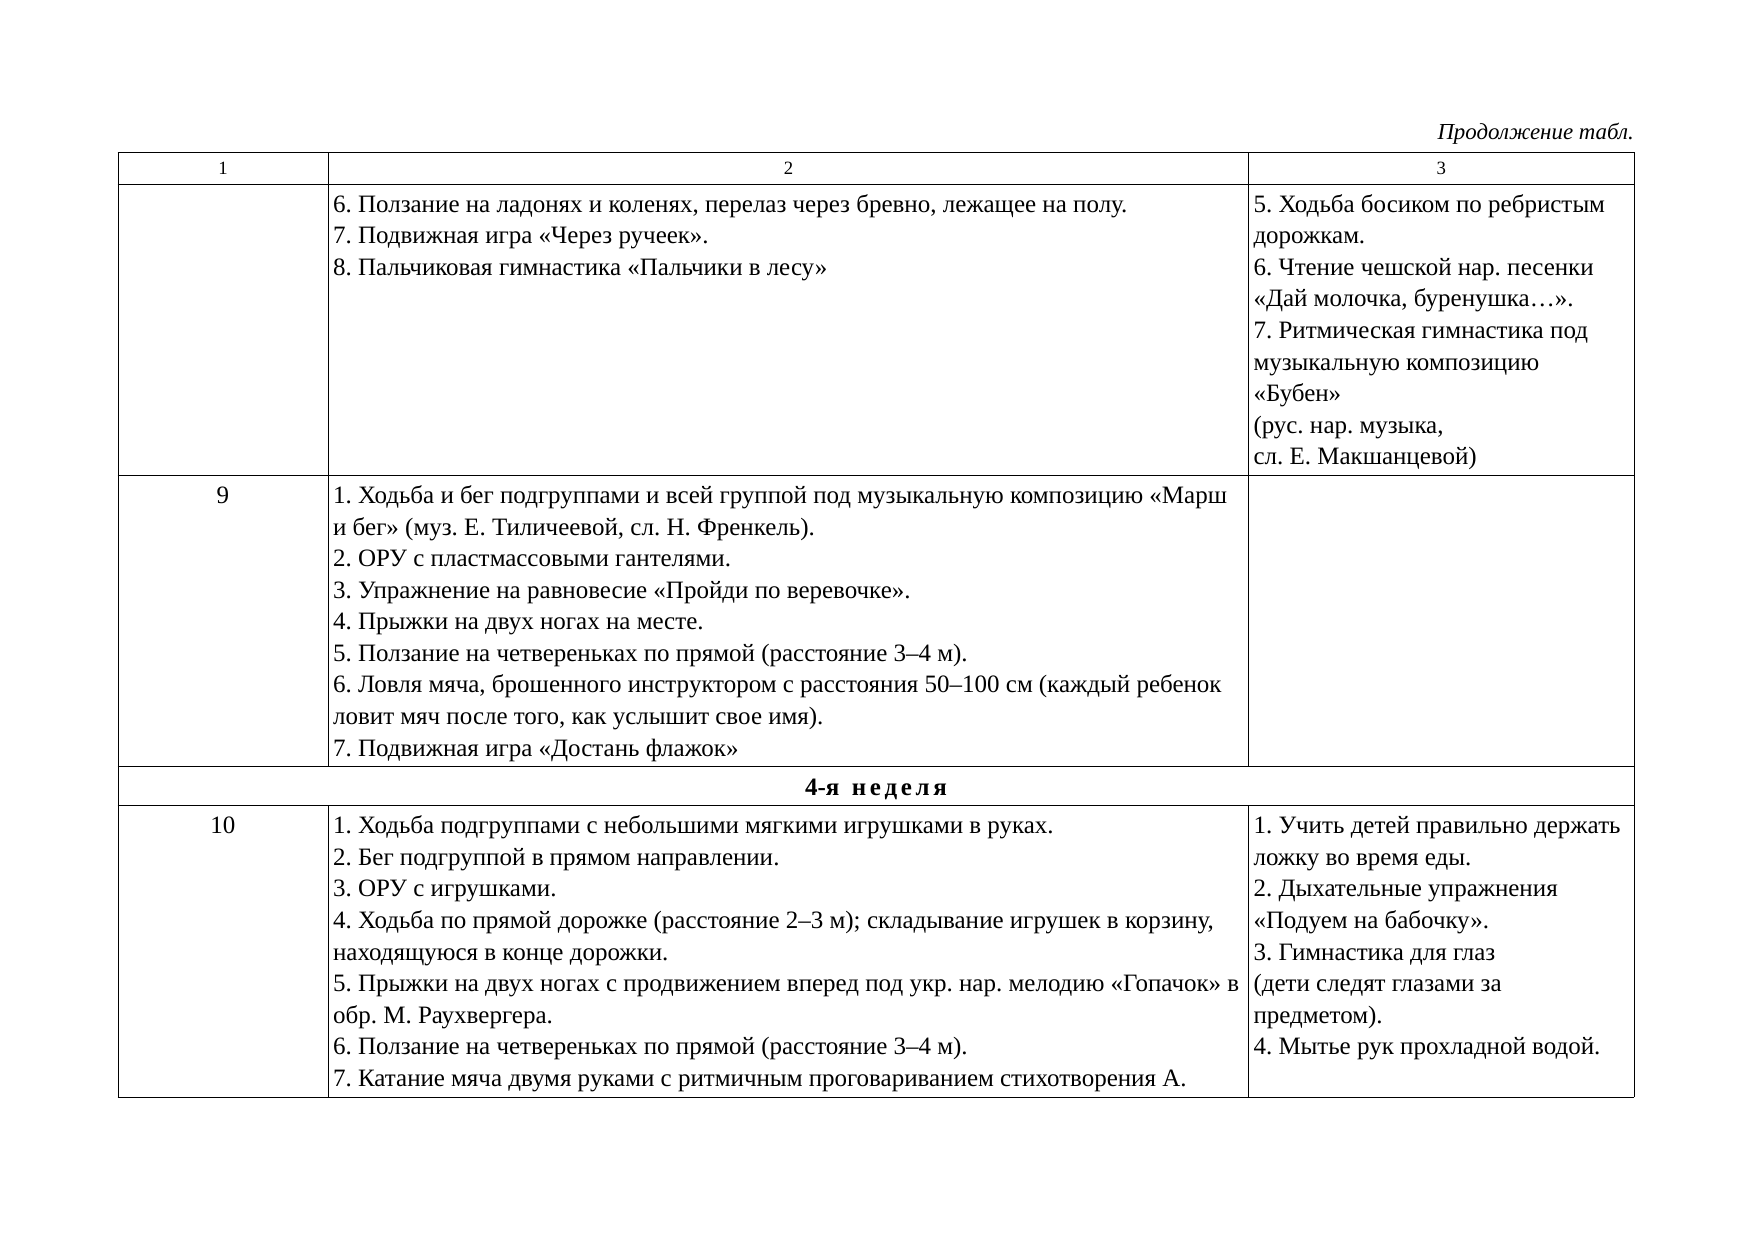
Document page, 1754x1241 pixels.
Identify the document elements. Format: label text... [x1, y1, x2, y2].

table_cell [1249, 476, 1634, 766]
table_cell 6. Ползание на ладонях и коленях, перелаз через бревно, лежащее на полу. 7. Подвижная игра «Через ручеек». 8. Пальчиковая гимнастика «Пальчики в лесу» [329, 185, 1248, 475]
table_header 1 [119, 153, 328, 184]
table_header 2 [329, 153, 1248, 184]
table_cell [119, 185, 328, 475]
table_cell 4-я неделя [119, 767, 1634, 805]
table_header 3 [1249, 153, 1634, 184]
table_cell 5. Ходьба босиком по ребристым дорожкам. 6. Чтение чешской нар. песенки «Дай молочка, буренушка…». 7. Ритмическая гимнастика под музыкальную композицию «Бубен» (рус. нар. музыка, сл. Е. Макшанцевой) [1249, 185, 1634, 475]
table_cell 9 [119, 476, 328, 766]
table_cell 1. Ходьба подгруппами с небольшими мягкими игрушками в руках. 2. Бег подгруппой в прямом направлении. 3. ОРУ с игрушками. 4. Ходьба по прямой дорожке (расстояние 2–3 м); складывание игрушек в корзину, находящуюся в конце дорожки. 5. Прыжки на двух ногах с продвижением вперед под укр. нар. мелодию «Гопачок» в обр. М. Раухвергера. 6. Ползание на четвереньках по прямой (расстояние 3–4 м). 7. Катание мяча двумя руками с ритмичным проговариванием стихотворения А. [329, 806, 1248, 1097]
table_cell 10 [119, 806, 328, 1097]
table_cell 1. Ходьба и бег подгруппами и всей группой под музыкальную композицию «Марш и бег» (муз. Е. Тиличеевой, сл. Н. Френкель). 2. ОРУ с пластмассовыми гантелями. 3. Упражнение на равновесие «Пройди по веревочке». 4. Прыжки на двух ногах на месте. 5. Ползание на четвереньках по прямой (расстояние 3–4 м). 6. Ловля мяча, брошенного инструктором с расстояния 50–100 см (каждый ребенок ловит мяч после того, как услышит свое имя). 7. Подвижная игра «Достань флажок» [329, 476, 1248, 766]
text Продолжение табл. [118, 118, 1636, 144]
table_cell 1. Учить детей правильно держать ложку во время еды. 2. Дыхательные упражнения «Подуем на бабочку». 3. Гимнастика для глаз (дети следят глазами за предметом). 4. Мытье рук прохладной водой. [1249, 806, 1634, 1097]
